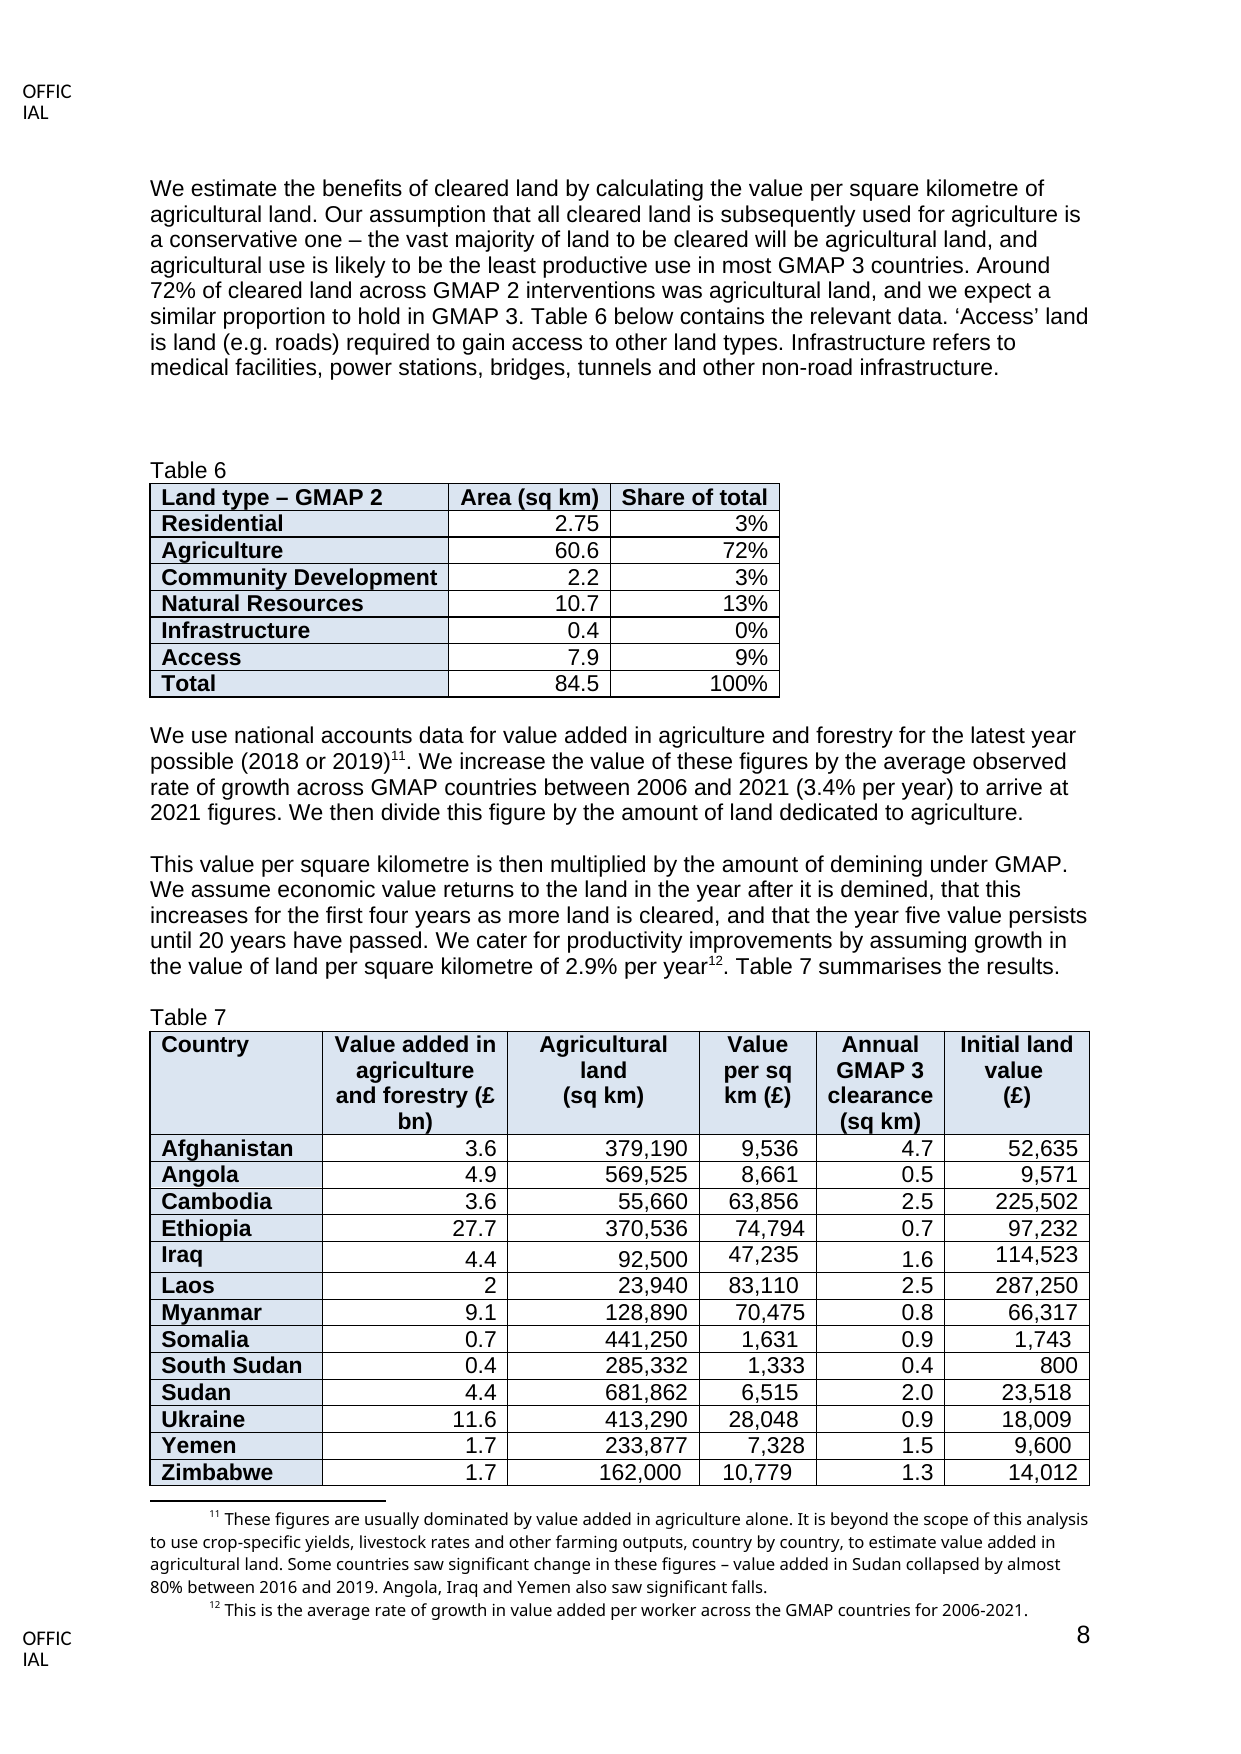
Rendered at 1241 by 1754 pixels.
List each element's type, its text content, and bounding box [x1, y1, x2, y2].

table_cell 1,631 [700, 1326, 816, 1352]
table_cell 4.4 [323, 1242, 507, 1272]
table_cell 27.7 [323, 1215, 507, 1241]
table_cell Afghanistan [151, 1135, 322, 1161]
table_cell Laos [151, 1273, 322, 1299]
table_cell 0% [611, 618, 779, 643]
table_cell Ethiopia [151, 1215, 322, 1241]
table_cell Yemen [151, 1433, 322, 1459]
table_cell 0.7 [323, 1326, 507, 1352]
table_cell Zimbabwe [151, 1460, 322, 1485]
table_cell Infrastructure [151, 618, 448, 643]
table_cell 0.4 [323, 1353, 507, 1379]
table_cell 1,743 [945, 1326, 1089, 1352]
table_header Area (sq km) [449, 484, 610, 510]
table_cell Agriculture [151, 538, 448, 563]
table_cell 2.5 [817, 1273, 944, 1299]
table_cell 2.0 [817, 1380, 944, 1405]
table_cell 9.1 [323, 1300, 507, 1325]
table_cell 8,661 [700, 1162, 816, 1187]
table_header Annual GMAP 3 clearance (sq km) [817, 1032, 944, 1134]
table_cell Sudan [151, 1380, 322, 1405]
table_cell 3.6 [323, 1135, 507, 1161]
table_cell Iraq [151, 1242, 322, 1272]
table_cell 47,235 [700, 1242, 816, 1272]
table_cell 84.5 [449, 671, 610, 696]
table_cell 100% [611, 671, 779, 696]
table_cell 800 [945, 1353, 1089, 1379]
table_cell 287,250 [945, 1273, 1089, 1299]
table_cell 10,779 [700, 1460, 816, 1485]
table_cell 3% [611, 564, 779, 590]
table_cell 55,660 [508, 1189, 699, 1214]
table_cell 0.5 [817, 1162, 944, 1187]
table_header Value added in agriculture and forestry (£ bn) [323, 1032, 507, 1134]
table_cell 14,012 [945, 1460, 1089, 1485]
table_cell 233,877 [508, 1433, 699, 1459]
table_cell 23,940 [508, 1273, 699, 1299]
table_cell 23,518 [945, 1380, 1089, 1405]
table_cell 1.6 [817, 1242, 944, 1272]
table_cell 10.7 [449, 591, 610, 616]
table_cell 7.9 [449, 644, 610, 670]
table_cell 0.7 [817, 1215, 944, 1241]
table_cell 1,333 [700, 1353, 816, 1379]
table_cell 9,600 [945, 1433, 1089, 1459]
table_cell 441,250 [508, 1326, 699, 1352]
table_cell Total [151, 671, 448, 696]
table_cell Myanmar [151, 1300, 322, 1325]
table_cell 9,536 [700, 1135, 816, 1161]
table_cell 114,523 [945, 1242, 1089, 1272]
table_header Value per sq km (£) [700, 1032, 816, 1134]
table_cell 285,332 [508, 1353, 699, 1379]
table_cell 4.9 [323, 1162, 507, 1187]
text We use national accounts data for value added in agriculture and forestry for the latest year possible (2018 or 2019). We increase the value of these figures by the average observed rate of growth across GMAP countries between 2006 and 2021 (3.4% per year) to arrive at 2021 figures. We then divide this figure by the amount of land dedicated to agriculture. [150, 723, 1090, 826]
table_cell 162,000 [508, 1460, 699, 1485]
table_cell Access [151, 644, 448, 670]
table_cell Natural Resources [151, 591, 448, 616]
table_cell 28,048 [700, 1406, 816, 1432]
table_cell 2 [323, 1273, 507, 1299]
text Table 6 [150, 457, 1090, 483]
text These figures are usually dominated by value added in agriculture alone. It is beyond the scope of this analysis to use crop-specific yields, livestock rates and other farming outputs, country by country, to estimate value added in agricultural land. Some countries saw significant change in these figures – value added in Sudan collapsed by almost 80% between 2016 and 2019. Angola, Iraq and Yemen also saw significant falls. [150, 1507, 1090, 1598]
table_cell Cambodia [151, 1189, 322, 1214]
text We estimate the benefits of cleared land by calculating the value per square kilometre of agricultural land. Our assumption that all cleared land is subsequently used for agriculture is a conservative one – the vast majority of land to be cleared will be agricultural land, and agricultural use is likely to be the least productive use in most GMAP 3 countries. Around 72% of cleared land across GMAP 2 interventions was agricultural land, and we expect a similar proportion to hold in GMAP 3. Table 6 below contains the relevant data. ‘Access’ land is land (e.g. roads) required to gain access to other land types. Infrastructure refers to medical facilities, power stations, bridges, tunnels and other non-road infrastructure. [150, 176, 1090, 381]
table_cell 0.8 [817, 1300, 944, 1325]
table_cell 97,232 [945, 1215, 1089, 1241]
table_header Country [151, 1032, 322, 1134]
table_cell 379,190 [508, 1135, 699, 1161]
table_cell 128,890 [508, 1300, 699, 1325]
text Table 7 [150, 1005, 1090, 1031]
table_cell 18,009 [945, 1406, 1089, 1432]
table_cell 6,515 [700, 1380, 816, 1405]
table_cell 52,635 [945, 1135, 1089, 1161]
table_cell 72% [611, 538, 779, 563]
table_cell 0.4 [817, 1353, 944, 1379]
text This is the average rate of growth in value added per worker across the GMAP countries for 2006-2021. [150, 1598, 1090, 1621]
table_cell 3% [611, 511, 779, 536]
table_cell 83,110 [700, 1273, 816, 1299]
table_cell 7,328 [700, 1433, 816, 1459]
table_cell Somalia [151, 1326, 322, 1352]
table_cell 0.4 [449, 618, 610, 643]
table_cell 413,290 [508, 1406, 699, 1432]
text This value per square kilometre is then multiplied by the amount of demining under GMAP. We assume economic value returns to the land in the year after it is demined, that this increases for the first four years as more land is cleared, and that the year five value persists until 20 years have passed. We cater for productivity improvements by assuming growth in the value of land per square kilometre of 2.9% per year. Table 7 summarises the results. [150, 851, 1090, 979]
table_cell 9,571 [945, 1162, 1089, 1187]
table_cell Residential [151, 511, 448, 536]
table_cell 92,500 [508, 1242, 699, 1272]
table_cell South Sudan [151, 1353, 322, 1379]
table_cell 13% [611, 591, 779, 616]
table_cell 74,794 [700, 1215, 816, 1241]
table_header Agricultural land (sq km) [508, 1032, 699, 1134]
table_cell 63,856 [700, 1189, 816, 1214]
table_header Land type – GMAP 2 [151, 484, 448, 510]
table_cell 1.7 [323, 1460, 507, 1485]
table_cell 11.6 [323, 1406, 507, 1432]
table_cell Ukraine [151, 1406, 322, 1432]
table_cell 60.6 [449, 538, 610, 563]
table_cell 1.3 [817, 1460, 944, 1485]
table_cell 0.9 [817, 1406, 944, 1432]
table_header Share of total [611, 484, 779, 510]
table_cell 1.7 [323, 1433, 507, 1459]
table_cell 225,502 [945, 1189, 1089, 1214]
table_cell 2.5 [817, 1189, 944, 1214]
table_cell 2.2 [449, 564, 610, 590]
table_cell Community Development [151, 564, 448, 590]
table_cell 70,475 [700, 1300, 816, 1325]
table_cell 1.5 [817, 1433, 944, 1459]
table_cell 2.75 [449, 511, 610, 536]
table_cell 3.6 [323, 1189, 507, 1214]
table_cell 0.9 [817, 1326, 944, 1352]
table_cell 681,862 [508, 1380, 699, 1405]
table_cell 370,536 [508, 1215, 699, 1241]
table_cell 9% [611, 644, 779, 670]
table_cell 4.7 [817, 1135, 944, 1161]
table_cell 4.4 [323, 1380, 507, 1405]
table_cell 569,525 [508, 1162, 699, 1187]
table_header Initial land value (£) [945, 1032, 1089, 1134]
table_cell Angola [151, 1162, 322, 1187]
table_cell 66,317 [945, 1300, 1089, 1325]
